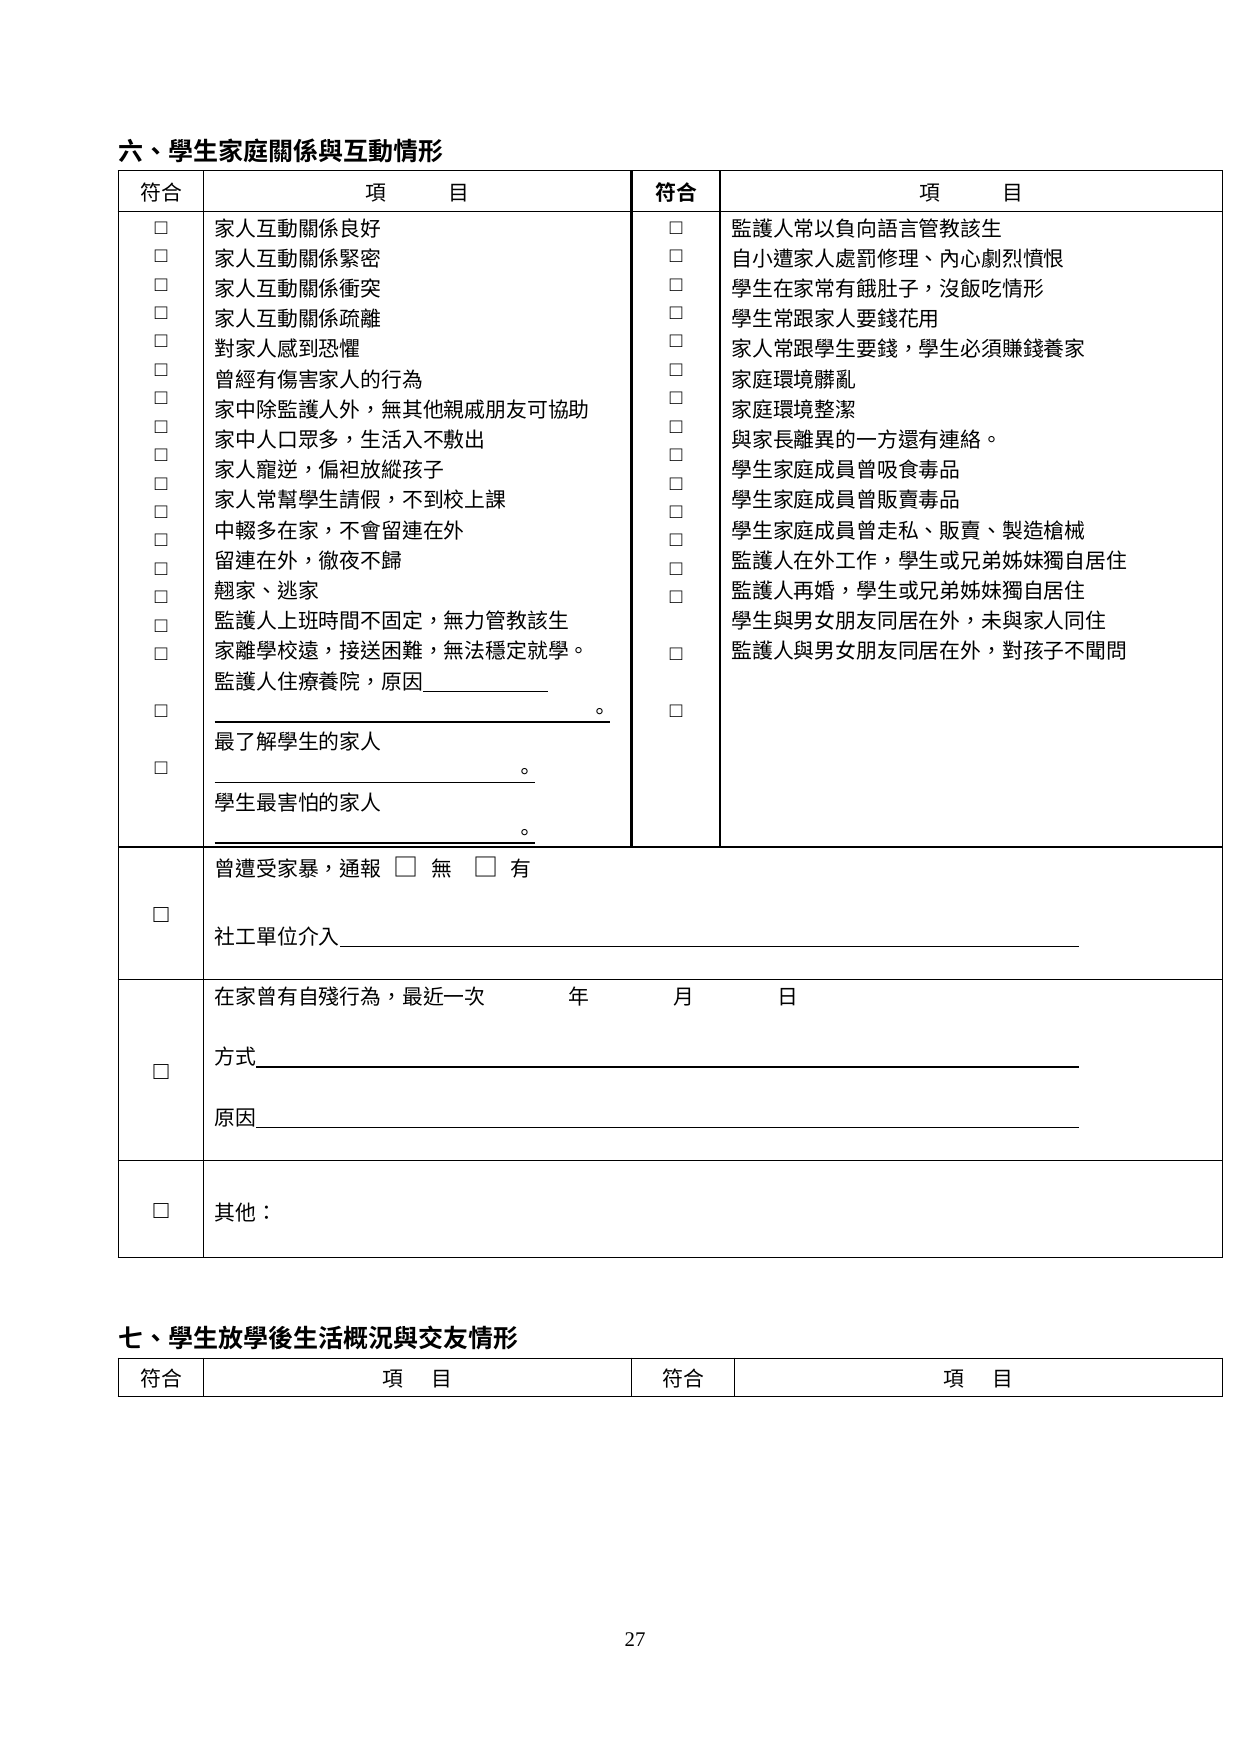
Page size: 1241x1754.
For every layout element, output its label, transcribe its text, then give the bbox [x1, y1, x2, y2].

table_header 符合 [633, 171, 719, 211]
table_cell 其他： [204, 1161, 1222, 1257]
table_cell □ [119, 1161, 203, 1257]
table_cell □ □ □ □ □ □ □ □ □ □ □ □ □ □ □ □ □ □ [119, 212, 203, 846]
table_cell 曾遭受家暴，通報 □ 無 □ 有 社工單位介入 [204, 848, 1222, 979]
table_cell 家人互動關係良好 家人互動關係緊密 家人互動關係衝突 家人互動關係疏離 對家人感到恐懼 曾經有傷害家人的行為 家中除監護人外，無其他親戚朋友可協助 家中人口眾多，生活入不敷出 家人寵逆，偏袒放縱孩子 家人常幫學生請假，不到校上課 中輟多在家，不會留連在外 留連在外，徹夜不歸 翹家、逃家 監護人上班時間不固定，無力管教該生 家離學校遠，接送困難，無法穩定就學。 監護人住療養院，原因 。 最了解學生的家人 。 學生最害怕的家人 。 [204, 212, 630, 846]
table_header 符合 [119, 171, 203, 211]
table_header 符合 [119, 1359, 203, 1396]
text 六、學生家庭關係與互動情形 [118, 108, 1152, 170]
table_cell □ [119, 848, 203, 979]
table_cell 監護人常以負向語言管教該生 自小遭家人處罰修理、內心劇烈憤恨 學生在家常有餓肚子，沒飯吃情形 學生常跟家人要錢花用 家人常跟學生要錢，學生必須賺錢養家 家庭環境髒亂 家庭環境整潔 與家長離異的一方還有連絡。 學生家庭成員曾吸食毒品 學生家庭成員曾販賣毒品 學生家庭成員曾走私、販賣、製造槍械 監護人在外工作，學生或兄弟姊妹獨自居住 監護人再婚，學生或兄弟姊妹獨自居住 學生與男女朋友同居在外，未與家人同住 監護人與男女朋友同居在外，對孩子不聞問 [721, 212, 1222, 846]
table_cell □ [119, 980, 203, 1159]
table_header 項 目 [204, 1359, 631, 1396]
table_cell 在家曾有自殘行為，最近一次 年 月 日 方式 原因 [204, 980, 1222, 1159]
text 七、學生放學後生活概況與交友情形 [118, 1295, 1152, 1358]
table_header 項 目 [721, 171, 1222, 211]
table_header 項 目 [204, 171, 630, 211]
table_header 項 目 [735, 1359, 1222, 1396]
table_cell □ □ □ □ □ □ □ □ □ □ □ □ □ □ □ □ [633, 212, 719, 846]
table_header 符合 [632, 1359, 734, 1396]
